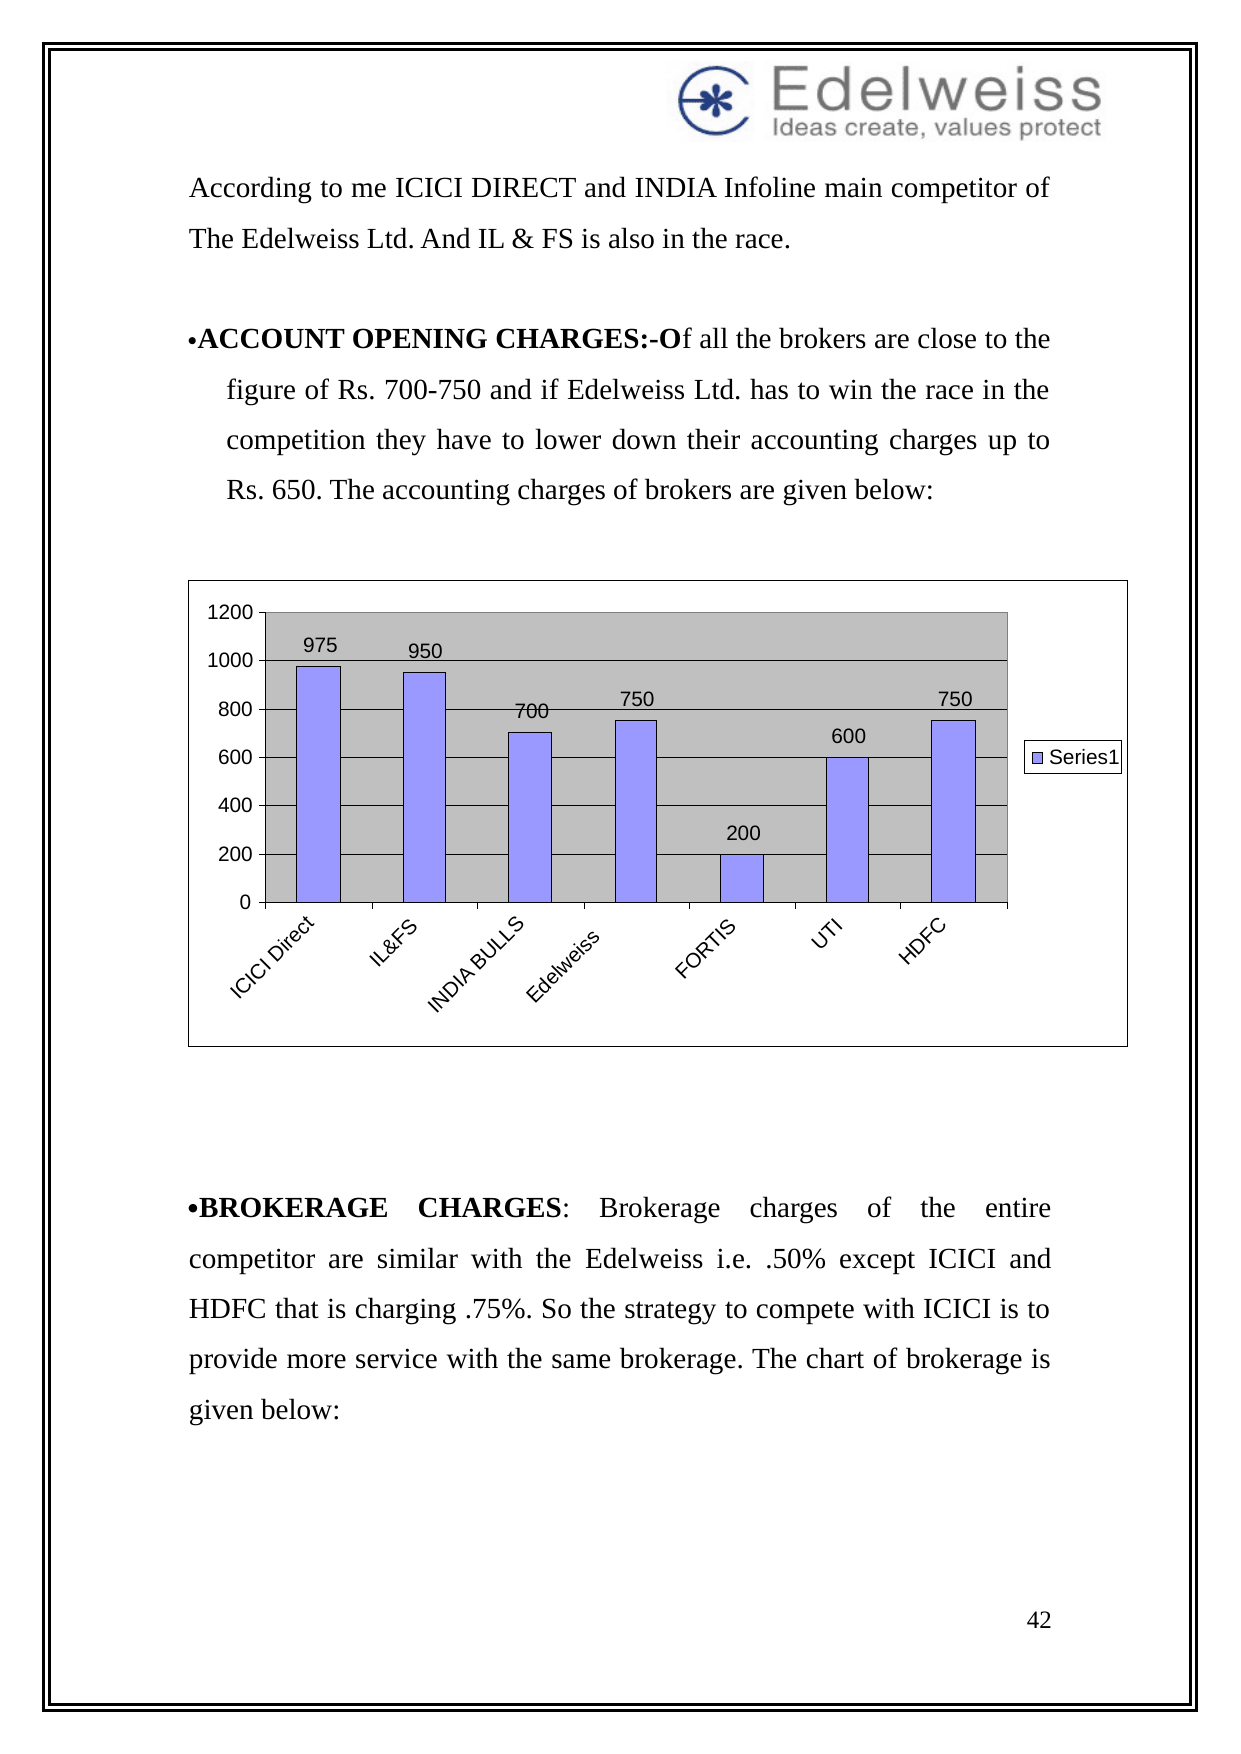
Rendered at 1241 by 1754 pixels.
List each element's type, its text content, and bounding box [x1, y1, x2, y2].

list BROKERAGE CHARGES: Brokerage charges of the entire competitor are similar with the Edelweiss i.e. .50% except ICICI and HDFC that is charging .75%. So the strategy to compete with ICICI is to provide more service with the same brokerage. The chart of brokerage is given below: [189, 1191, 1052, 1425]
list ACCOUNT OPENING CHARGES:-Of all the brokers are close to the figure of Rs. 700-750 and if Edelweiss Ltd. has to win the race in the competition they have to lower down their accounting charges up to Rs. 650. The accounting charges of brokers are given below: [189, 321, 1052, 506]
text According to me ICICI DIRECT and INDIA Infoline main competitor of The Edelweiss Ltd. And IL & FS is also in the race. [189, 171, 1052, 254]
